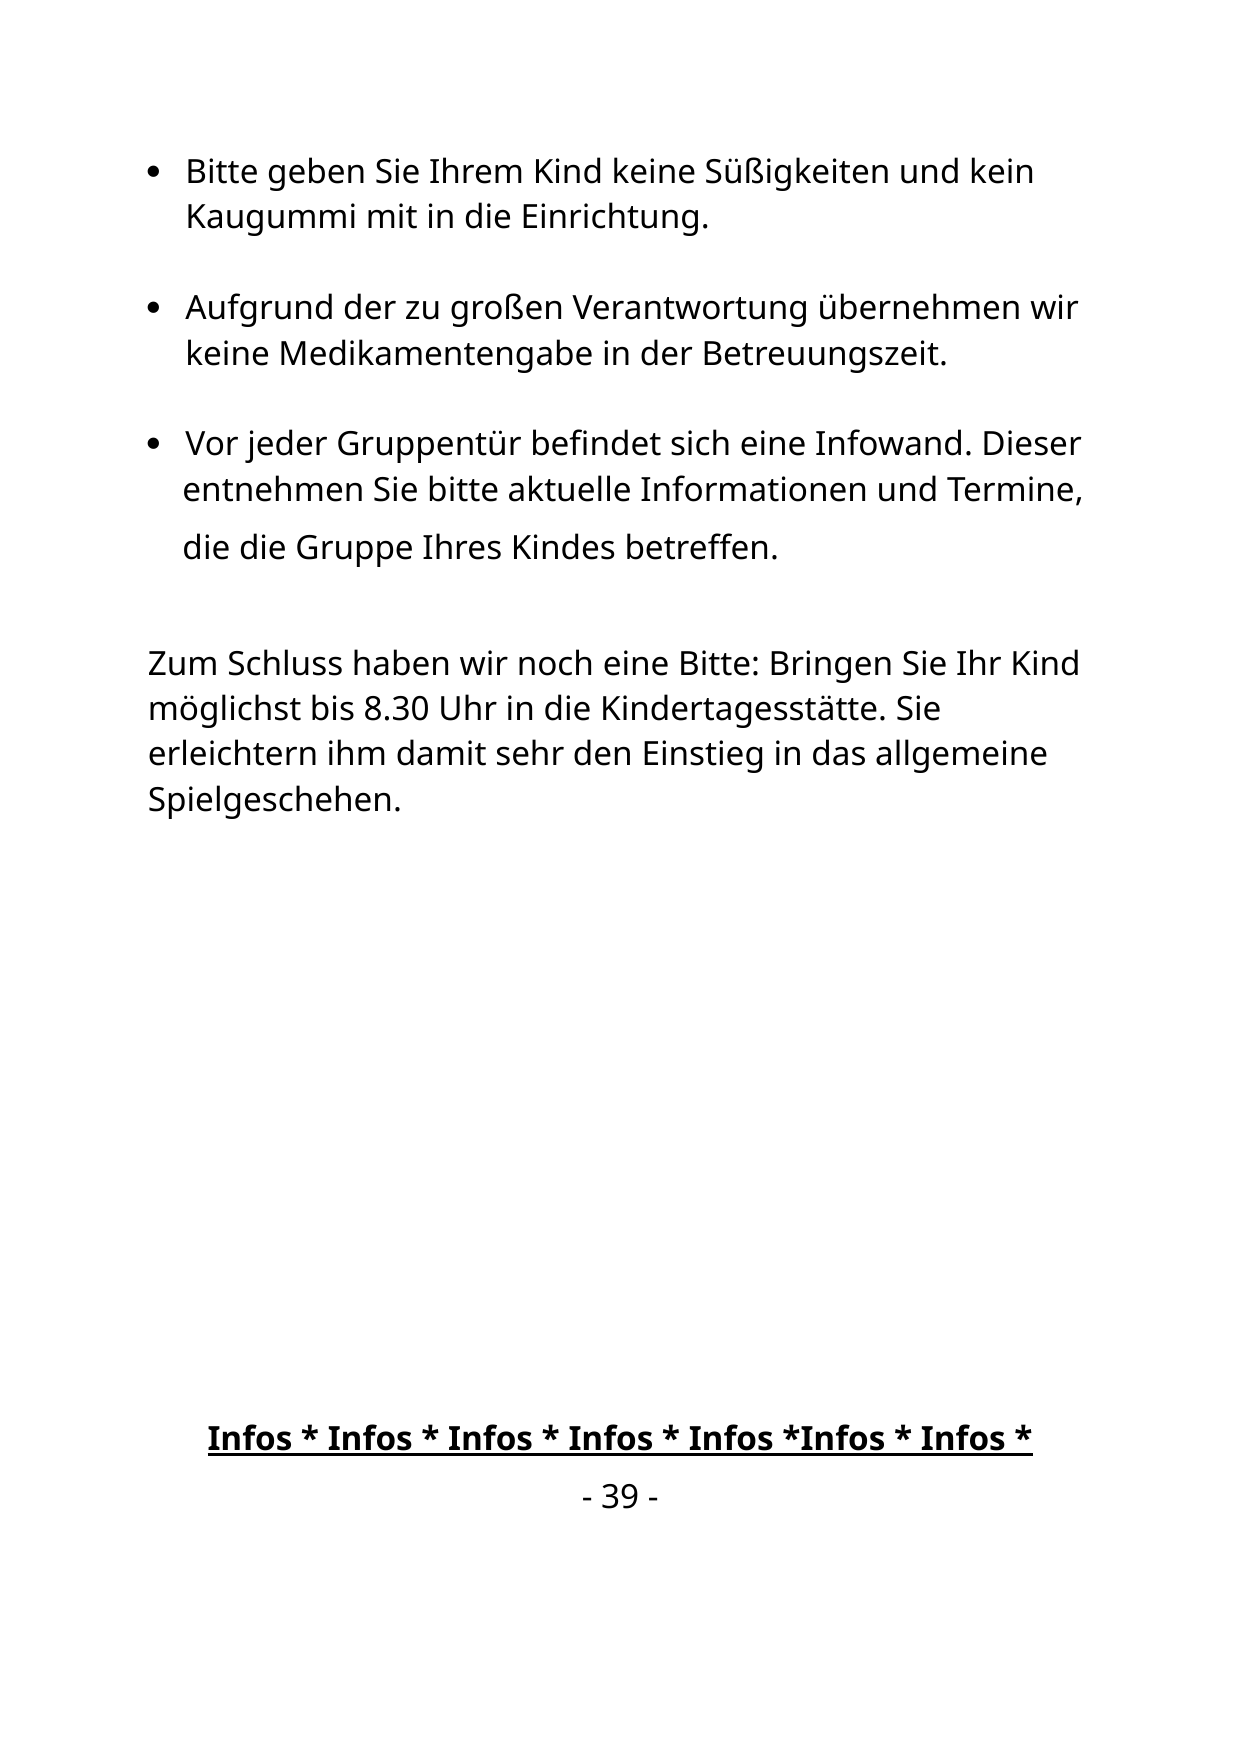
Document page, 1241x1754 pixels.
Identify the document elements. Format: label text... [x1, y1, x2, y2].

text entnehmen Sie bitte aktuelle Informationen und Termine, [148, 466, 1093, 511]
list Aufgrund der zu großen Verantwortung übernehmen wir [148, 284, 1093, 329]
text - 39 - [148, 1473, 1093, 1518]
text Zum Schluss haben wir noch eine Bitte: Bringen Sie Ihr Kind möglichst bis 8.30 Uhr in die Kindertagesstätte. Sie erleichtern ihm damit sehr den Einstieg in das allgemeine Spielgeschehen. [148, 639, 1093, 821]
list Bitte geben Sie Ihrem Kind keine Süßigkeiten und kein [148, 148, 1093, 193]
list Vor jeder Gruppentür befindet sich eine Infowand. Dieser [148, 420, 1093, 466]
text Infos * Infos * Infos * Infos * Infos *Infos * Infos * [148, 1415, 1093, 1460]
text Kaugummi mit in die Einrichtung. [185, 193, 1093, 238]
text die die Gruppe Ihres Kindes betreffen. [148, 523, 1093, 569]
text keine Medikamentengabe in der Betreuungszeit. [185, 329, 1093, 375]
